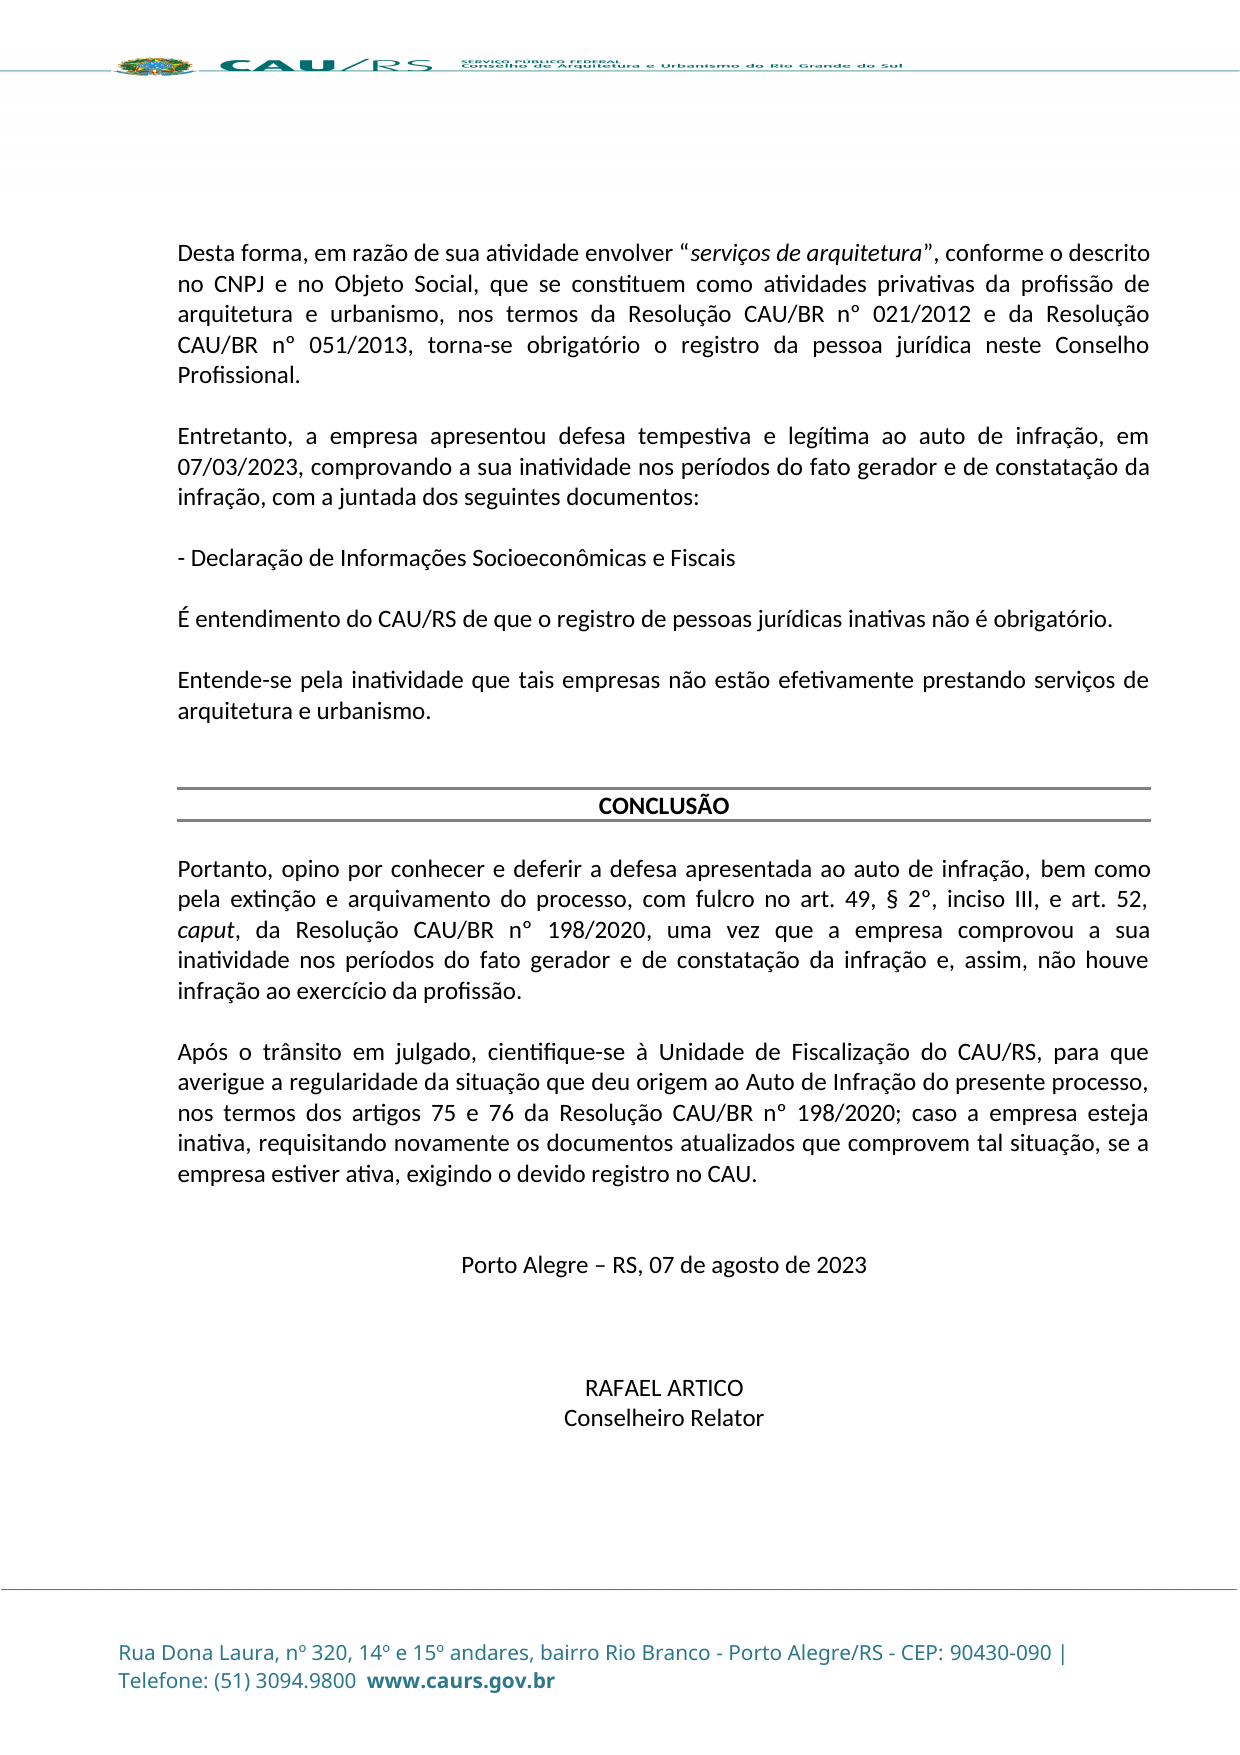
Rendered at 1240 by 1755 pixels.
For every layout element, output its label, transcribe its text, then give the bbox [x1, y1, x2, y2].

text É entendimento do CAU/RS de que o registro de pessoas jurídicas inativas não é obrigatório. [177, 603, 1151, 634]
text Após o trânsito em julgado, cientifique-se à Unidade de Fiscalização do CAU/RS, para que averigue a regularidade da situação que deu origem ao Auto de Infração do presente processo, nos termos dos artigos 75 e 76 da Resolução CAU/BR nº 198/2020; caso a empresa esteja inativa, requisitando novamente os documentos atualizados que comprovem tal situação, se a empresa estiver ativa, exigindo o devido registro no CAU. [177, 1036, 1151, 1188]
text Conselheiro Relator [177, 1402, 1151, 1433]
text Portanto, opino por conhecer e deferir a defesa apresentada ao auto de infração, bem como pela extinção e arquivamento do processo, com fulcro no art. 49, § 2º, inciso III, e art. 52, caput, da Resolução CAU/BR nº 198/2020, uma vez que a empresa comprovou a sua inatividade nos períodos do fato gerador e de constatação da infração e, assim, não houve infração ao exercício da profissão. [177, 853, 1151, 1005]
table_header CONCLUSÃO [177, 790, 1151, 819]
text - Declaração de Informações Socioeconômicas e Fiscais [177, 542, 1151, 573]
text RAFAEL ARTICO [177, 1372, 1151, 1402]
text Desta forma, em razão de sua atividade envolver “serviços de arquitetura”, conforme o descrito no CNPJ e no Objeto Social, que se constituem como atividades privativas da profissão de arquitetura e urbanismo, nos termos da Resolução CAU/BR nº 021/2012 e da Resolução CAU/BR nº 051/2013, torna-se obrigatório o registro da pessoa jurídica neste Conselho Profissional. [177, 237, 1151, 390]
text Entretanto, a empresa apresentou defesa tempestiva e legítima ao auto de infração, em 07/03/2023, comprovando a sua inatividade nos períodos do fato gerador e de constatação da infração, com a juntada dos seguintes documentos: [177, 420, 1151, 512]
text Entende-se pela inatividade que tais empresas não estão efetivamente prestando serviços de arquitetura e urbanismo. [177, 664, 1151, 726]
text Porto Alegre – RS, 07 de agosto de 2023 [177, 1249, 1151, 1280]
